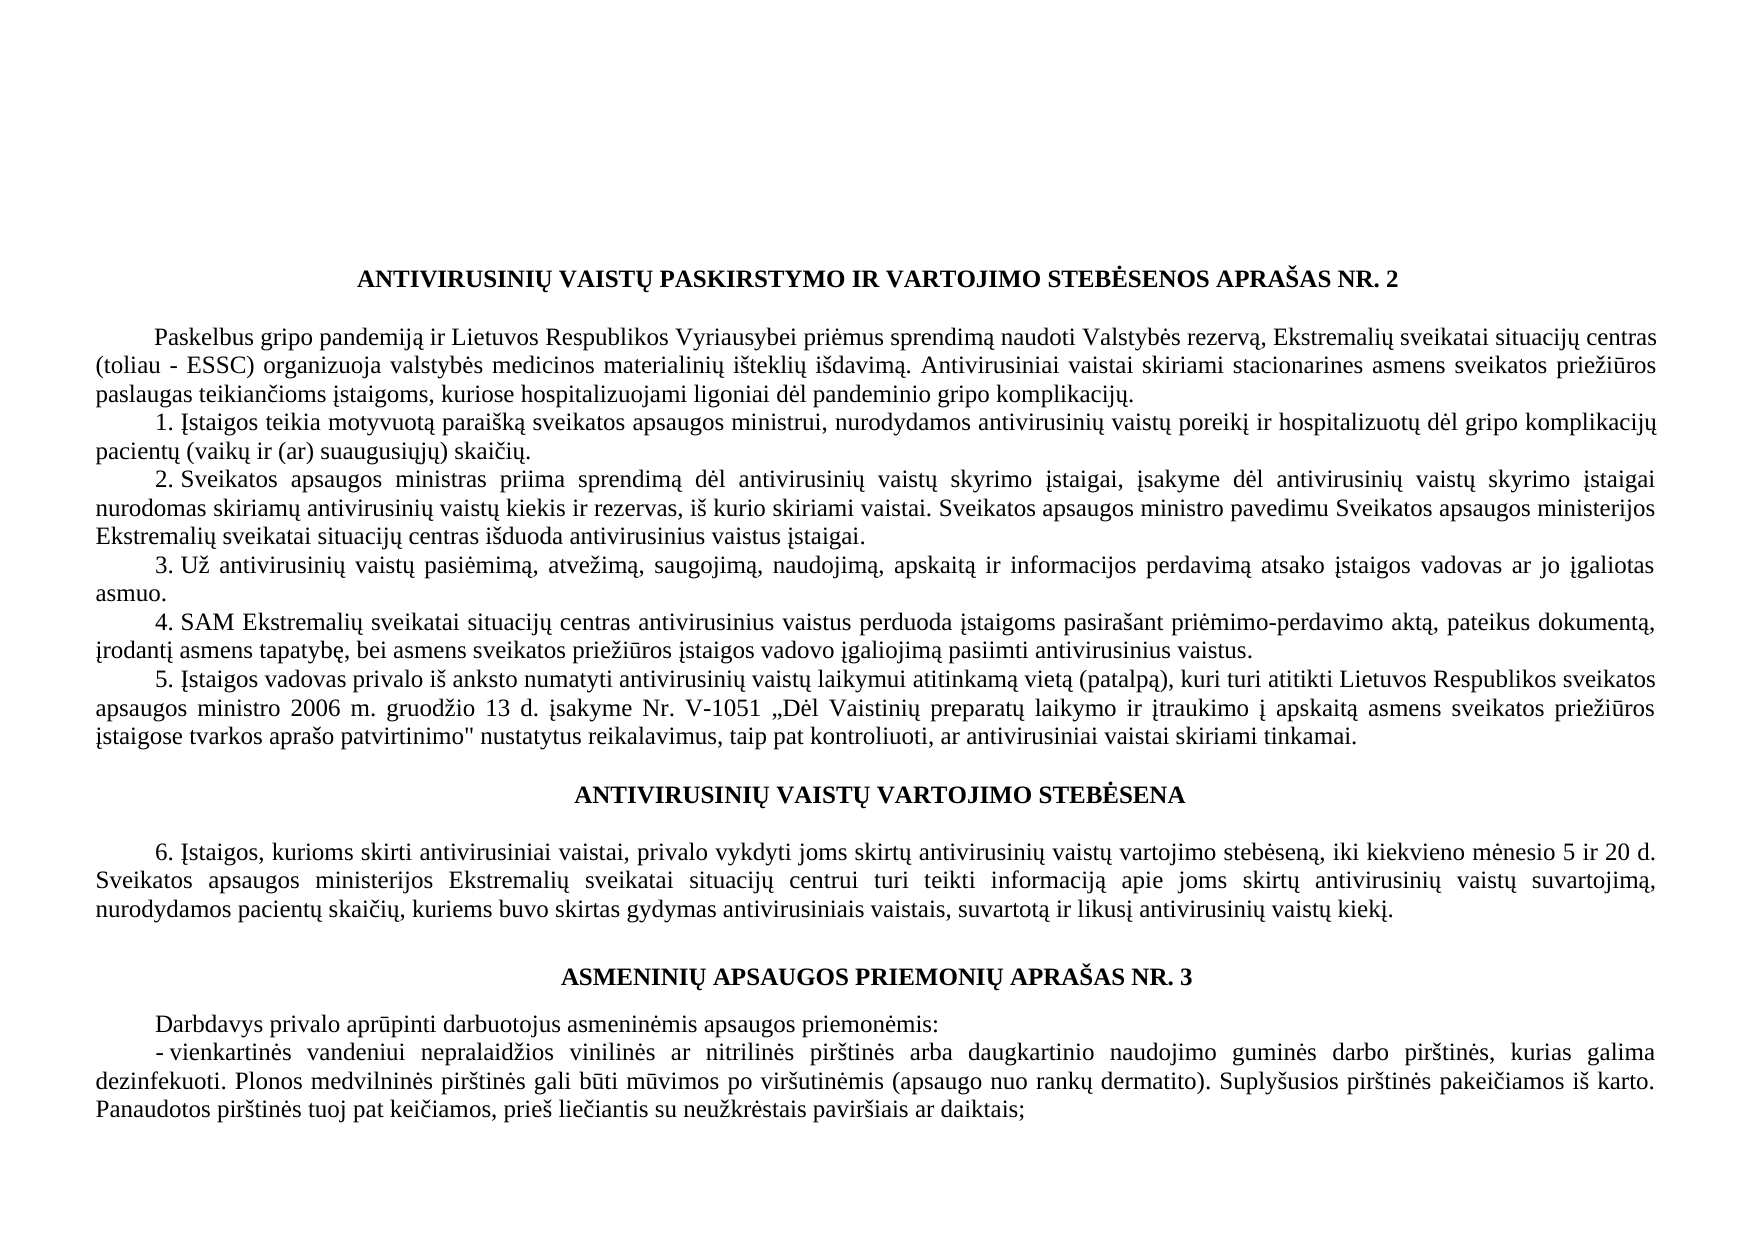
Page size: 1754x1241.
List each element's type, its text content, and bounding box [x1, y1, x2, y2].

text 6. Įstaigos, kurioms skirti antivirusiniai vaistai, privalo vykdyti joms skirtų antivirusinių vaistų vartojimo stebėseną, iki kiekvieno mėnesio 5 ir 20 d. Sveikatos apsaugos ministerijos Ekstremalių sveikatai situacijų centrui turi teikti informaciją apie joms skirtų antivirusinių vaistų suvartojimą, nurodydamos pacientų skaičių, kuriems buvo skirtas gydymas antivirusiniais vaistais, suvartotą ir likusį antivirusinių vaistų kiekį. [95, 838, 1658, 923]
text Paskelbus gripo pandemiją ir Lietuvos Respublikos Vyriausybei priėmus sprendimą naudoti Valstybės rezervą, Ekstremalių sveikatai situacijų centras (toliau - ESSC) organizuoja valstybės medicinos materialinių išteklių išdavimą. Antivirusiniai vaistai skiriami stacionarines asmens sveikatos priežiūros paslaugas teikiančioms įstaigoms, kuriose hospitalizuojami ligoniai dėl pandeminio gripo komplikacijų. [95, 322, 1658, 408]
text 5. Įstaigos vadovas privalo iš anksto numatyti antivirusinių vaistų laikymui atitinkamą vietą (patalpą), kuri turi atitikti Lietuvos Respublikos sveikatos apsaugos ministro 2006 m. gruodžio 13 d. įsakyme Nr. V-1051 „Dėl Vaistinių preparatų laikymo ir įtraukimo į apskaitą asmens sveikatos priežiūros įstaigose tvarkos aprašo patvirtinimo" nustatytus reikalavimus, taip pat kontroliuoti, ar antivirusiniai vaistai skiriami tinkamai. [95, 665, 1657, 750]
text Darbdavys privalo aprūpinti darbuotojus asmeninėmis apsaugos priemonėmis: [155, 1009, 1658, 1038]
text ANTIVIRUSINIŲ VAISTŲ PASKIRSTYMO IR VARTOJIMO STEBĖSENOS APRAŠAS NR. 2 [357, 264, 1658, 292]
text - vienkartinės vandeniui nepralaidžios vinilinės ar nitrilinės pirštinės arba daugkartinio naudojimo guminės darbo pirštinės, kurias galima dezinfekuoti. Plonos medvilninės pirštinės gali būti mūvimos po viršutinėmis (apsaugo nuo rankų dermatito). Suplyšusios pirštinės pakeičiamos iš karto. Panaudotos pirštinės tuoj pat keičiamos, prieš liečiantis su neužkrėstais paviršiais ar daiktais; [95, 1038, 1657, 1124]
text 4. SAM Ekstremalių sveikatai situacijų centras antivirusinius vaistus perduoda įstaigoms pasirašant priėmimo-perdavimo aktą, pateikus dokumentą, įrodantį asmens tapatybę, bei asmens sveikatos priežiūros įstaigos vadovo įgaliojimą pasiimti antivirusinius vaistus. [95, 608, 1657, 665]
text 1. Įstaigos teikia motyvuotą paraišką sveikatos apsaugos ministrui, nurodydamos antivirusinių vaistų poreikį ir hospitalizuotų dėl gripo komplikacijų pacientų (vaikų ir (ar) suaugusiųjų) skaičių. [95, 408, 1658, 465]
text 2. Sveikatos apsaugos ministras priima sprendimą dėl antivirusinių vaistų skyrimo įstaigai, įsakyme dėl antivirusinių vaistų skyrimo įstaigai nurodomas skiriamų antivirusinių vaistų kiekis ir rezervas, iš kurio skiriami vaistai. Sveikatos apsaugos ministro pavedimu Sveikatos apsaugos ministerijos Ekstremalių sveikatai situacijų centras išduoda antivirusinius vaistus įstaigai. [95, 465, 1657, 551]
text ASMENINIŲ APSAUGOS PRIEMONIŲ APRAŠAS NR. 3 [95, 962, 1658, 990]
text 3. Už antivirusinių vaistų pasiėmimą, atvežimą, saugojimą, naudojimą, apskaitą ir informacijos perdavimą atsako įstaigos vadovas ar jo įgaliotas asmuo. [95, 551, 1657, 608]
text ANTIVIRUSINIŲ VAISTŲ VARTOJIMO STEBĖSENA [95, 780, 1658, 809]
